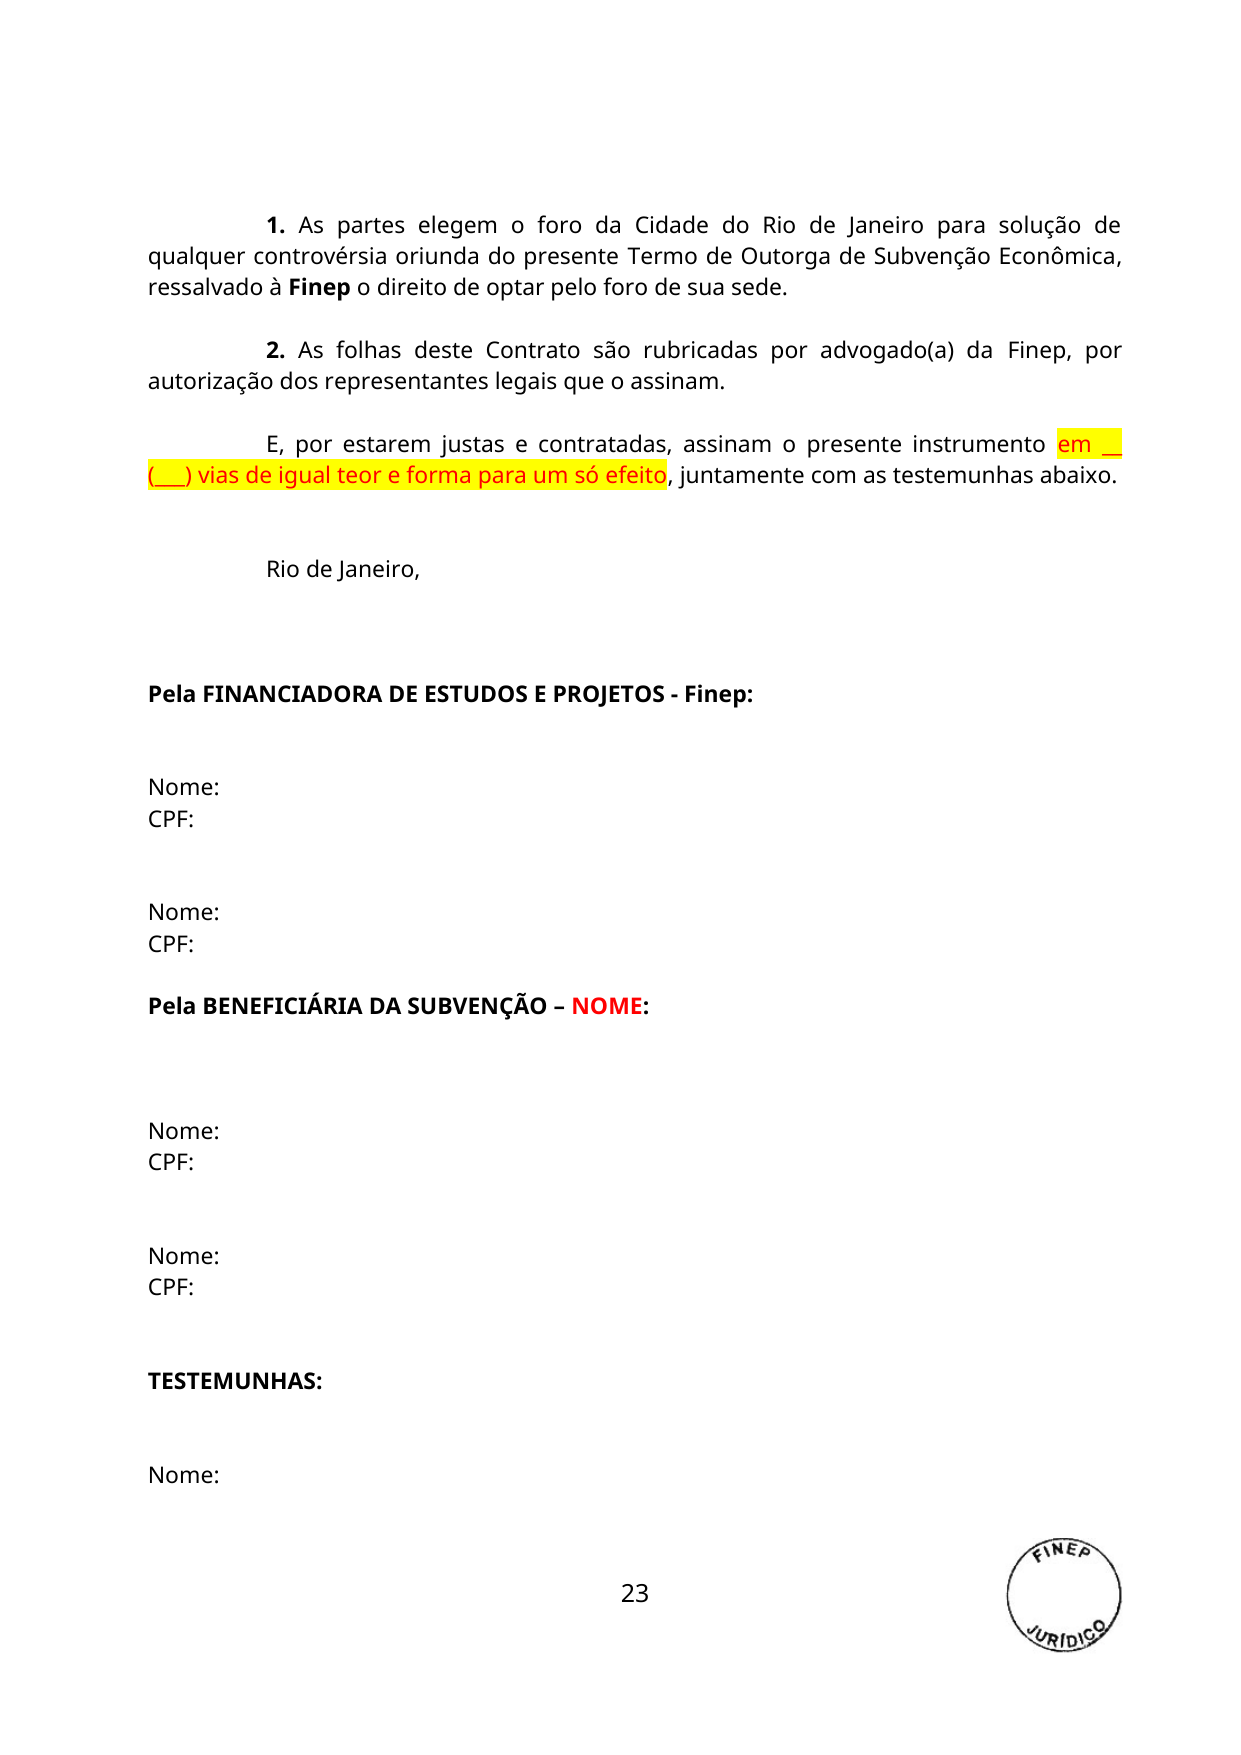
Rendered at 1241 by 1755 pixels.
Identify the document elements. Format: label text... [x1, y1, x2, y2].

text E, por estarem justas e contratadas, assinam o presente instrumento em __ (___) vias de igual teor e forma para um só efeito, juntamente com as testemunhas abaixo. [148, 427, 1122, 490]
text CPF: [148, 1146, 1122, 1177]
text Pela FINANCIADORA DE ESTUDOS E PROJETOS - Finep: [148, 677, 1122, 709]
text CPF: [148, 802, 1122, 834]
text CPF: [148, 927, 1122, 959]
text Nome: [148, 1115, 1122, 1146]
text Rio de Janeiro, [148, 552, 1122, 584]
text Nome: [148, 1459, 1122, 1490]
text TESTEMUNHAS: [148, 1365, 1122, 1396]
text Nome: [148, 1240, 1122, 1271]
text Nome: [148, 771, 1122, 802]
text Nome: [148, 896, 1122, 927]
text 2. As folhas deste Contrato são rubricadas por advogado(a) da Finep, por autorização dos representantes legais que o assinam. [148, 334, 1122, 396]
text CPF: [148, 1271, 1122, 1302]
text Pela BENEFICIÁRIA DA SUBVENÇÃO – NOME: [148, 990, 1122, 1021]
text 1. As partes elegem o foro da Cidade do Rio de Janeiro para solução de qualquer controvérsia oriunda do presente Termo de Outorga de Subvenção Econômica, ressalvado à Finep o direito de optar pelo foro de sua sede. [148, 209, 1122, 302]
